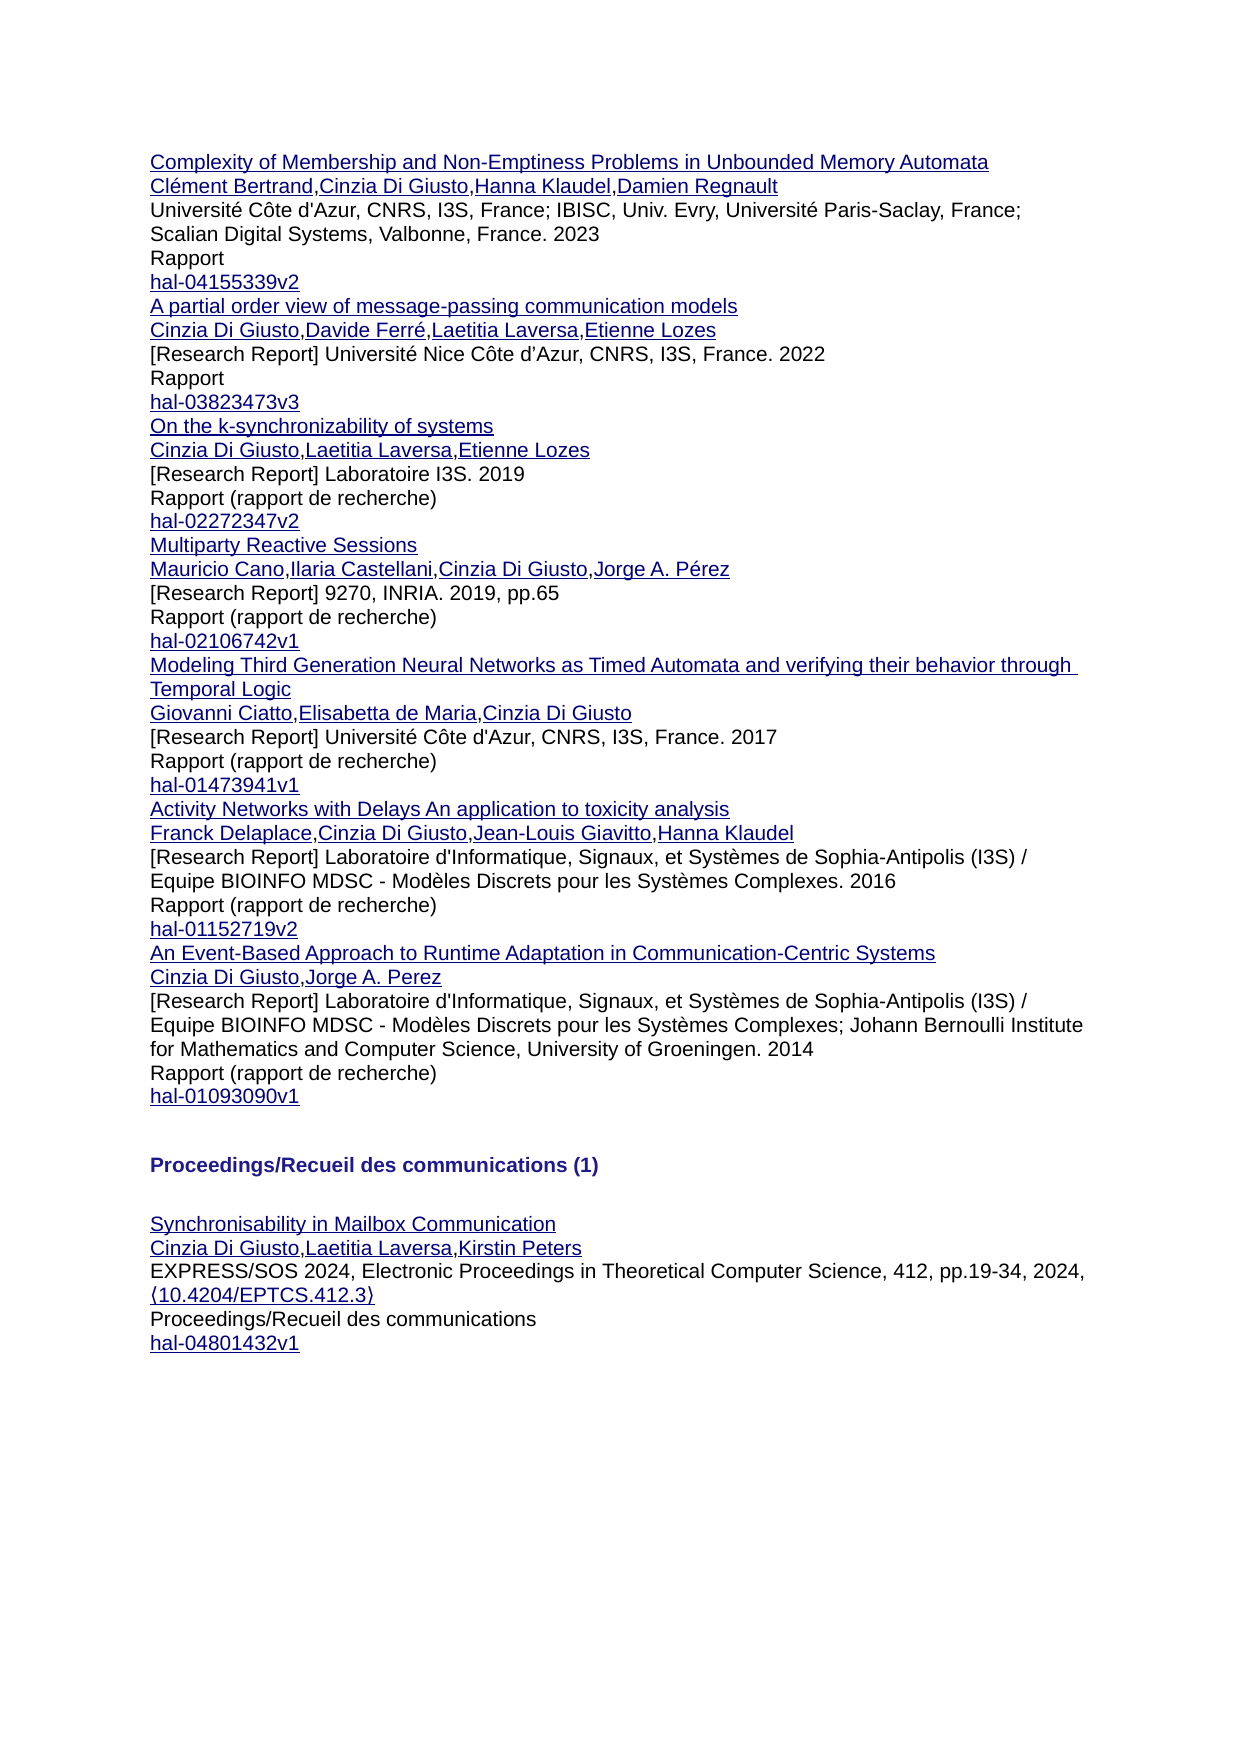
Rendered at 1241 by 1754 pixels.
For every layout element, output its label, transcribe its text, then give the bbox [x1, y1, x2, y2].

table_cell Activity Networks with Delays An application to toxicity analysis Franck Delaplace,Cinzia Di Giusto,Jean-Louis Giavitto,Hanna Klaudel [Research Report] Laboratoire d'Informatique, Signaux, et Systèmes de Sophia-Antipolis (I3S) / Equipe BIOINFO MDSC - Modèles Discrets pour les Systèmes Complexes. 2016 Rapport (rapport de recherche) hal-01152719v2 [150, 797, 1090, 941]
table_cell Complexity of Membership and Non-Emptiness Problems in Unbounded Memory Automata Clément Bertrand,Cinzia Di Giusto,Hanna Klaudel,Damien Regnault Université Côte d'Azur, CNRS, I3S, France; IBISC, Univ. Evry, Université Paris-Saclay, France; Scalian Digital Systems, Valbonne, France. 2023 Rapport hal-04155339v2 [150, 150, 1090, 294]
table_cell Multiparty Reactive Sessions Mauricio Cano,Ilaria Castellani,Cinzia Di Giusto,Jorge A. Pérez [Research Report] 9270, INRIA. 2019, pp.65 Rapport (rapport de recherche) hal-02106742v1 [150, 533, 1090, 653]
table_cell Modeling Third Generation Neural Networks as Timed Automata and verifying their behavior through Temporal Logic Giovanni Ciatto,Elisabetta de Maria,Cinzia Di Giusto [Research Report] Université Côte d'Azur, CNRS, I3S, France. 2017 Rapport (rapport de recherche) hal-01473941v1 [150, 653, 1090, 797]
table_header Synchronisability in Mailbox Communication Cinzia Di Giusto,Laetitia Laversa,Kirstin Peters EXPRESS/SOS 2024, Electronic Proceedings in Theoretical Computer Science, 412, pp.19-34, 2024, ⟨10.4204/EPTCS.412.3⟩ Proceedings/Recueil des communications hal-04801432v1 [150, 1211, 1090, 1355]
table_cell An Event-Based Approach to Runtime Adaptation in Communication-Centric Systems Cinzia Di Giusto,Jorge A. Perez [Research Report] Laboratoire d'Informatique, Signaux, et Systèmes de Sophia-Antipolis (I3S) / Equipe BIOINFO MDSC - Modèles Discrets pour les Systèmes Complexes; Johann Bernoulli Institute for Mathematics and Computer Science, University of Groeningen. 2014 Rapport (rapport de recherche) hal-01093090v1 [150, 941, 1090, 1108]
table_cell On the k-synchronizability of systems Cinzia Di Giusto,Laetitia Laversa,Etienne Lozes [Research Report] Laboratoire I3S. 2019 Rapport (rapport de recherche) hal-02272347v2 [150, 414, 1090, 533]
subtitle Proceedings/Recueil des communications (1) [150, 1153, 1090, 1177]
table_cell A partial order view of message-passing communication models Cinzia Di Giusto,Davide Ferré,Laetitia Laversa,Etienne Lozes [Research Report] Université Nice Côte d’Azur, CNRS, I3S, France. 2022 Rapport hal-03823473v3 [150, 294, 1090, 413]
